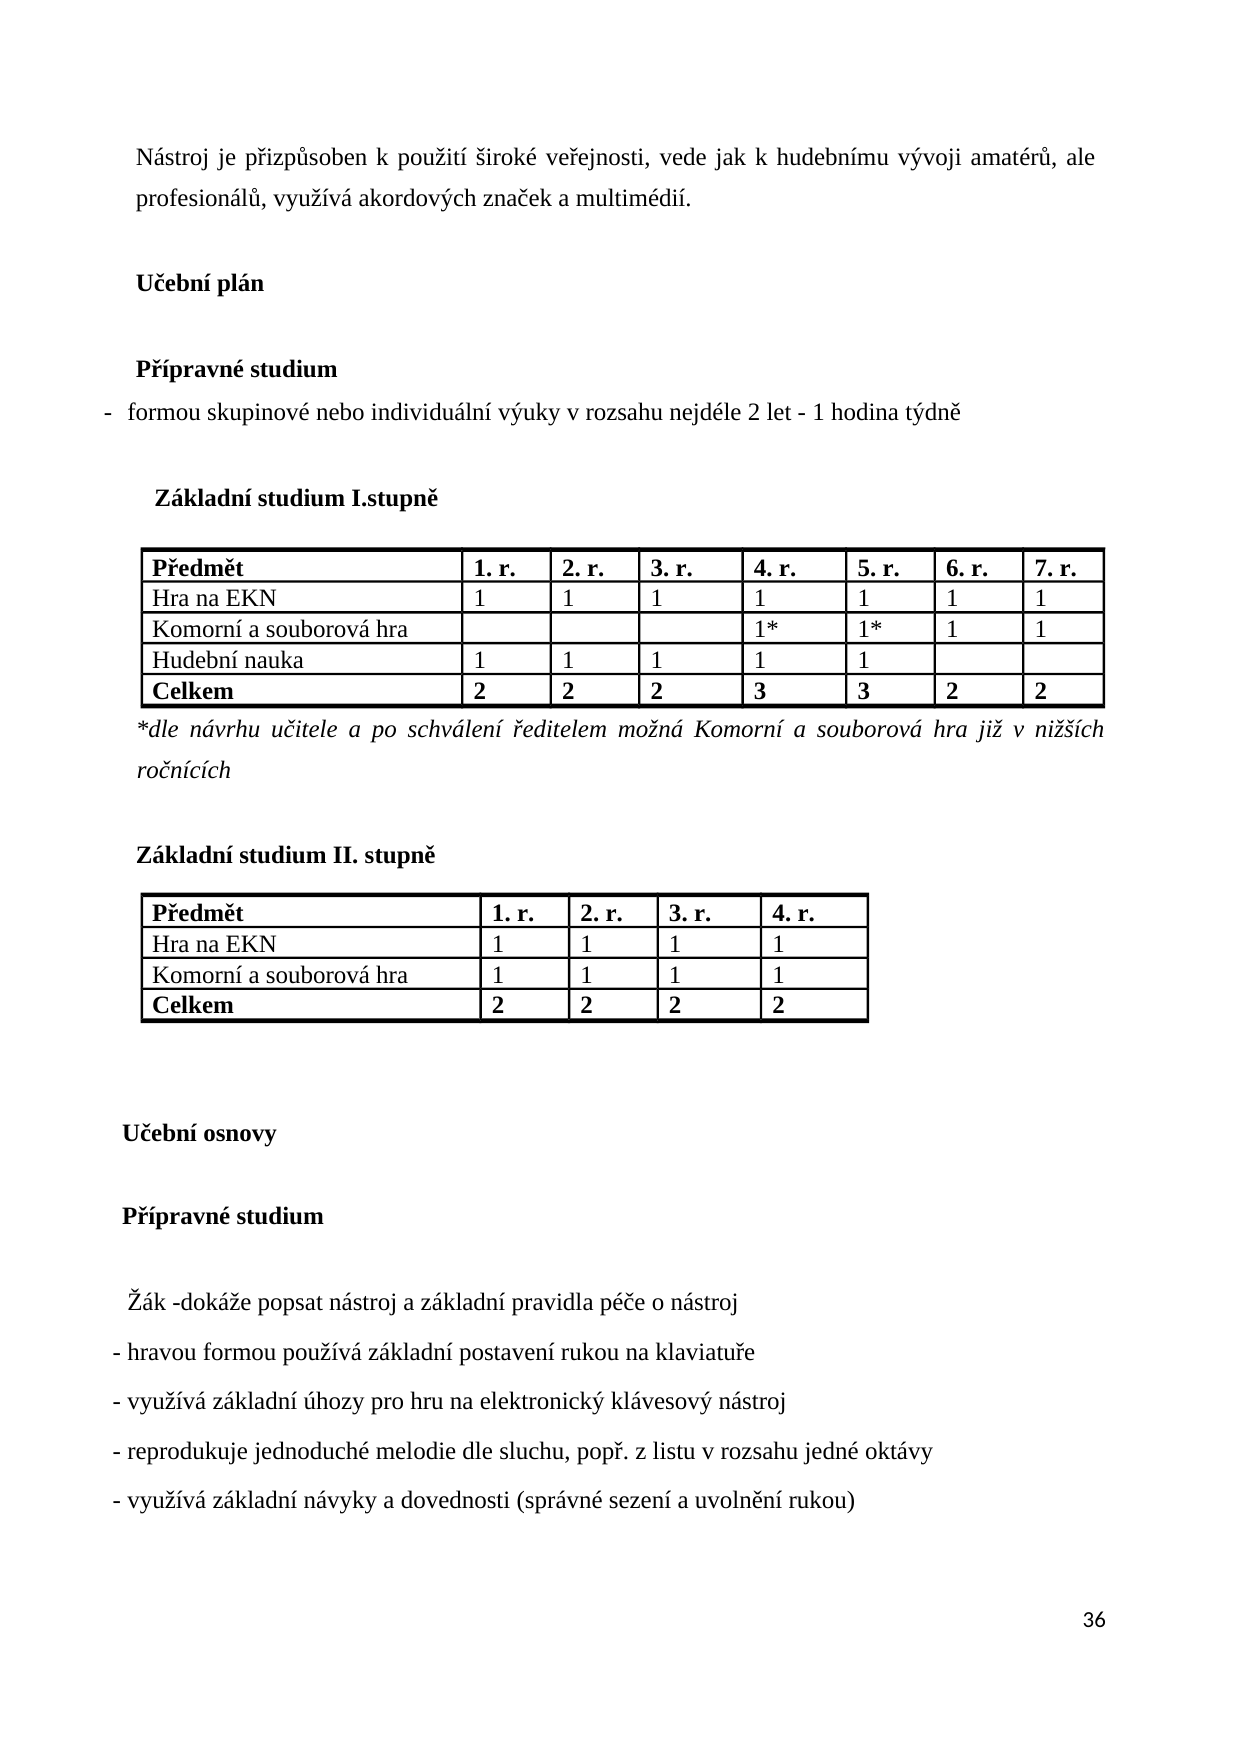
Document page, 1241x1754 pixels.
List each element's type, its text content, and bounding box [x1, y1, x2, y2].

list využívá základní úhozy pro hru na elektronický klávesový nástroj [112, 1386, 1106, 1415]
text Přípravné studium [122, 1201, 1106, 1230]
text Přípravné studium [136, 354, 1106, 383]
text Základní studium II. stupně [136, 840, 1106, 869]
list využívá základní návyky a dovednosti (správné sezení a uvolnění rukou) [112, 1486, 1106, 1514]
text *dle návrhu učitele a po schválení ředitelem možná Komorní a souborová hra již v nižších ročnících [136, 714, 1106, 784]
text Učební plán [136, 268, 1106, 297]
text Učební osnovy [122, 1118, 1106, 1147]
list formou skupinové nebo individuální výuky v rozsahu nejdéle 2 let - 1 hodina týdně [104, 397, 1106, 426]
text Žák -dokáže popsat nástroj a základní pravidla péče o nástroj [127, 1287, 1106, 1316]
list reprodukuje jednoduché melodie dle sluchu, popř. z listu v rozsahu jedné oktávy [112, 1436, 1106, 1465]
text Nástroj je přizpůsoben k použití široké veřejnosti, vede jak k hudebnímu vývoji amatérů, ale profesionálů, využívá akordových značek a multimédií. [136, 142, 1096, 212]
list hravou formou používá základní postavení rukou na klaviatuře [112, 1337, 1106, 1366]
